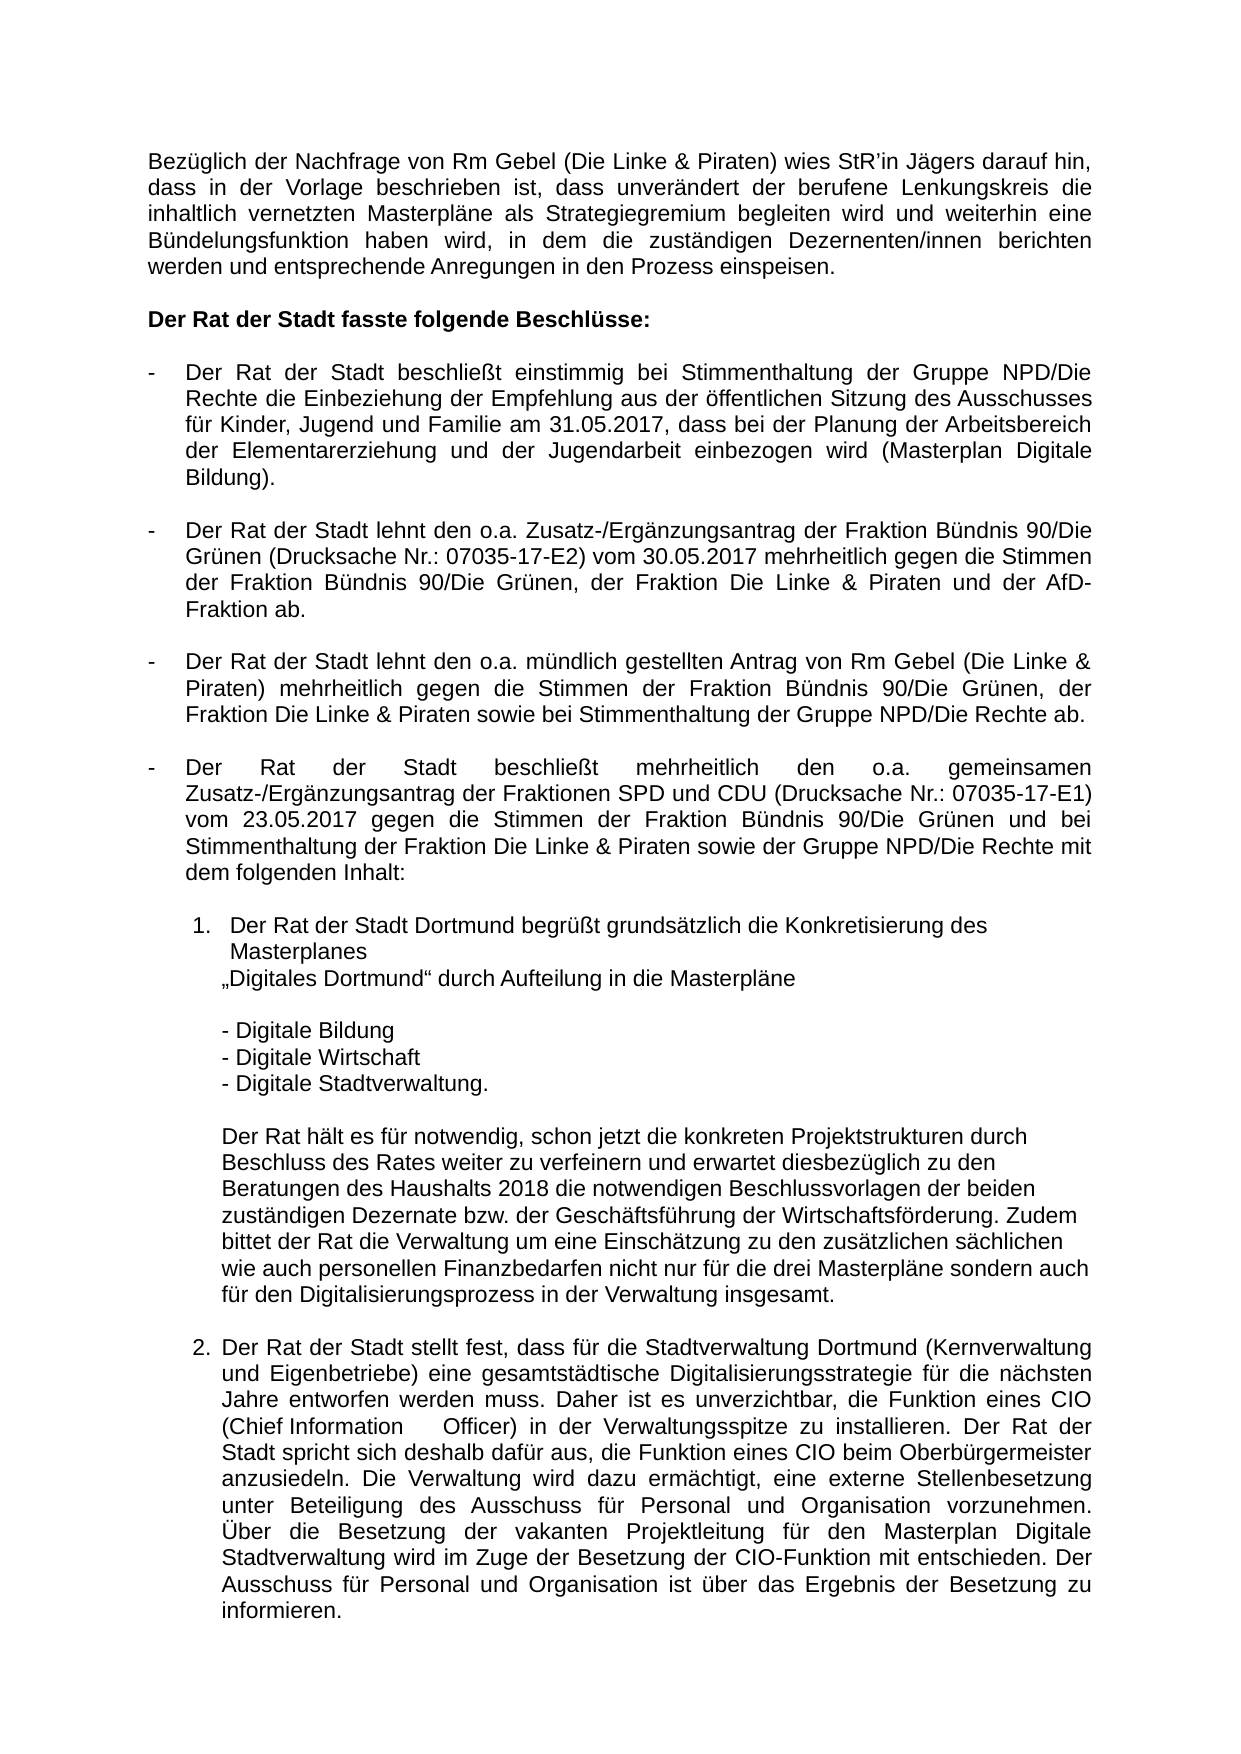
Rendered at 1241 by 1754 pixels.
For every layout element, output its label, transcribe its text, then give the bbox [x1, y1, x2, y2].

text - Der Rat der Stadt beschließt mehrheitlich den o.a. gemeinsamen Zusatz-/Ergänzungsantrag der Fraktionen SPD und CDU (Drucksache Nr.: 07035-17-E1) vom 23.05.2017 gegen die Stimmen der Fraktion Bündnis 90/Die Grünen und bei Stimmenthaltung der Fraktion Die Linke & Piraten sowie der Gruppe NPD/Die Rechte mit dem folgenden Inhalt: [148, 754, 1093, 886]
text - Der Rat der Stadt lehnt den o.a. mündlich gestellten Antrag von Rm Gebel (Die Linke & Piraten) mehrheitlich gegen die Stimmen der Fraktion Bündnis 90/Die Grünen, der Fraktion Die Linke & Piraten sowie bei Stimmenthaltung der Gruppe NPD/Die Rechte ab. [148, 648, 1093, 727]
text Bezüglich der Nachfrage von Rm Gebel (Die Linke & Piraten) wies StR’in Jägers darauf hin, dass in der Vorlage beschrieben ist, dass unverändert der berufene Lenkungskreis die inhaltlich vernetzten Masterpläne als Strategiegremium begleiten wird und weiterhin eine Bündelungsfunktion haben wird, in dem die zuständigen Dezernenten/innen berichten werden und entsprechende Anregungen in den Prozess einspeisen. [148, 148, 1093, 279]
text - Der Rat der Stadt beschließt einstimmig bei Stimmenthaltung der Gruppe NPD/Die Rechte die Einbeziehung der Empfehlung aus der öffentlichen Sitzung des Ausschusses für Kinder, Jugend und Familie am 31.05.2017, dass bei der Planung der Arbeitsbereich der Elementarerziehung und der Jugendarbeit einbezogen wird (Masterplan Digitale Bildung). [148, 358, 1093, 490]
text 2. Der Rat der Stadt stellt fest, dass für die Stadtverwaltung Dortmund (Kernverwaltung und Eigenbetriebe) eine gesamtstädtische Digitalisierungsstrategie für die nächsten Jahre entworfen werden muss. Daher ist es unverzichtbar, die Funktion eines CIO (Chief Information Officer) in der Verwaltungsspitze zu installieren. Der Rat der Stadt spricht sich deshalb dafür aus, die Funktion eines CIO beim Oberbürgermeister anzusiedeln. Die Verwaltung wird dazu ermächtigt, eine externe Stellenbesetzung unter Beteiligung des Ausschuss für Personal und Organisation vorzunehmen. Über die Besetzung der vakanten Projektleitung für den Masterplan Digitale Stadtverwaltung wird im Zuge der Besetzung der CIO-Funktion mit entschieden. Der Ausschuss für Personal und Organisation ist über das Ergebnis der Besetzung zu informieren. [192, 1333, 1093, 1623]
text - Der Rat der Stadt lehnt den o.a. Zusatz-/Ergänzungsantrag der Fraktion Bündnis 90/Die Grünen (Drucksache Nr.: 07035-17-E2) vom 30.05.2017 mehrheitlich gegen die Stimmen der Fraktion Bündnis 90/Die Grünen, der Fraktion Die Linke & Piraten und der AfD-Fraktion ab. [148, 517, 1093, 622]
text „Digitales Dortmund“ durch Aufteilung in die Masterpläne - Digitale Bildung - Digitale Wirtschaft - Digitale Stadtverwaltung. Der Rat hält es für notwendig, schon jetzt die konkreten Projektstrukturen durch Beschluss des Rates weiter zu verfeinern und erwartet diesbezüglich zu den Beratungen des Haushalts 2018 die notwendigen Beschlussvorlagen der beiden zuständigen Dezernate bzw. der Geschäftsführung der Wirtschaftsförderung. Zudem bittet der Rat die Verwaltung um eine Einschätzung zu den zusätzlichen sächlichen wie auch personellen Finanzbedarfen nicht nur für die drei Masterpläne sondern auch für den Digitalisierungsprozess in der Verwaltung insgesamt. [221, 964, 1093, 1307]
list Der Rat der Stadt Dortmund begrüßt grundsätzlich die Konkretisierung des Masterplanes [192, 912, 1093, 964]
text Der Rat der Stadt fasste folgende Beschlüsse: [148, 306, 1093, 332]
